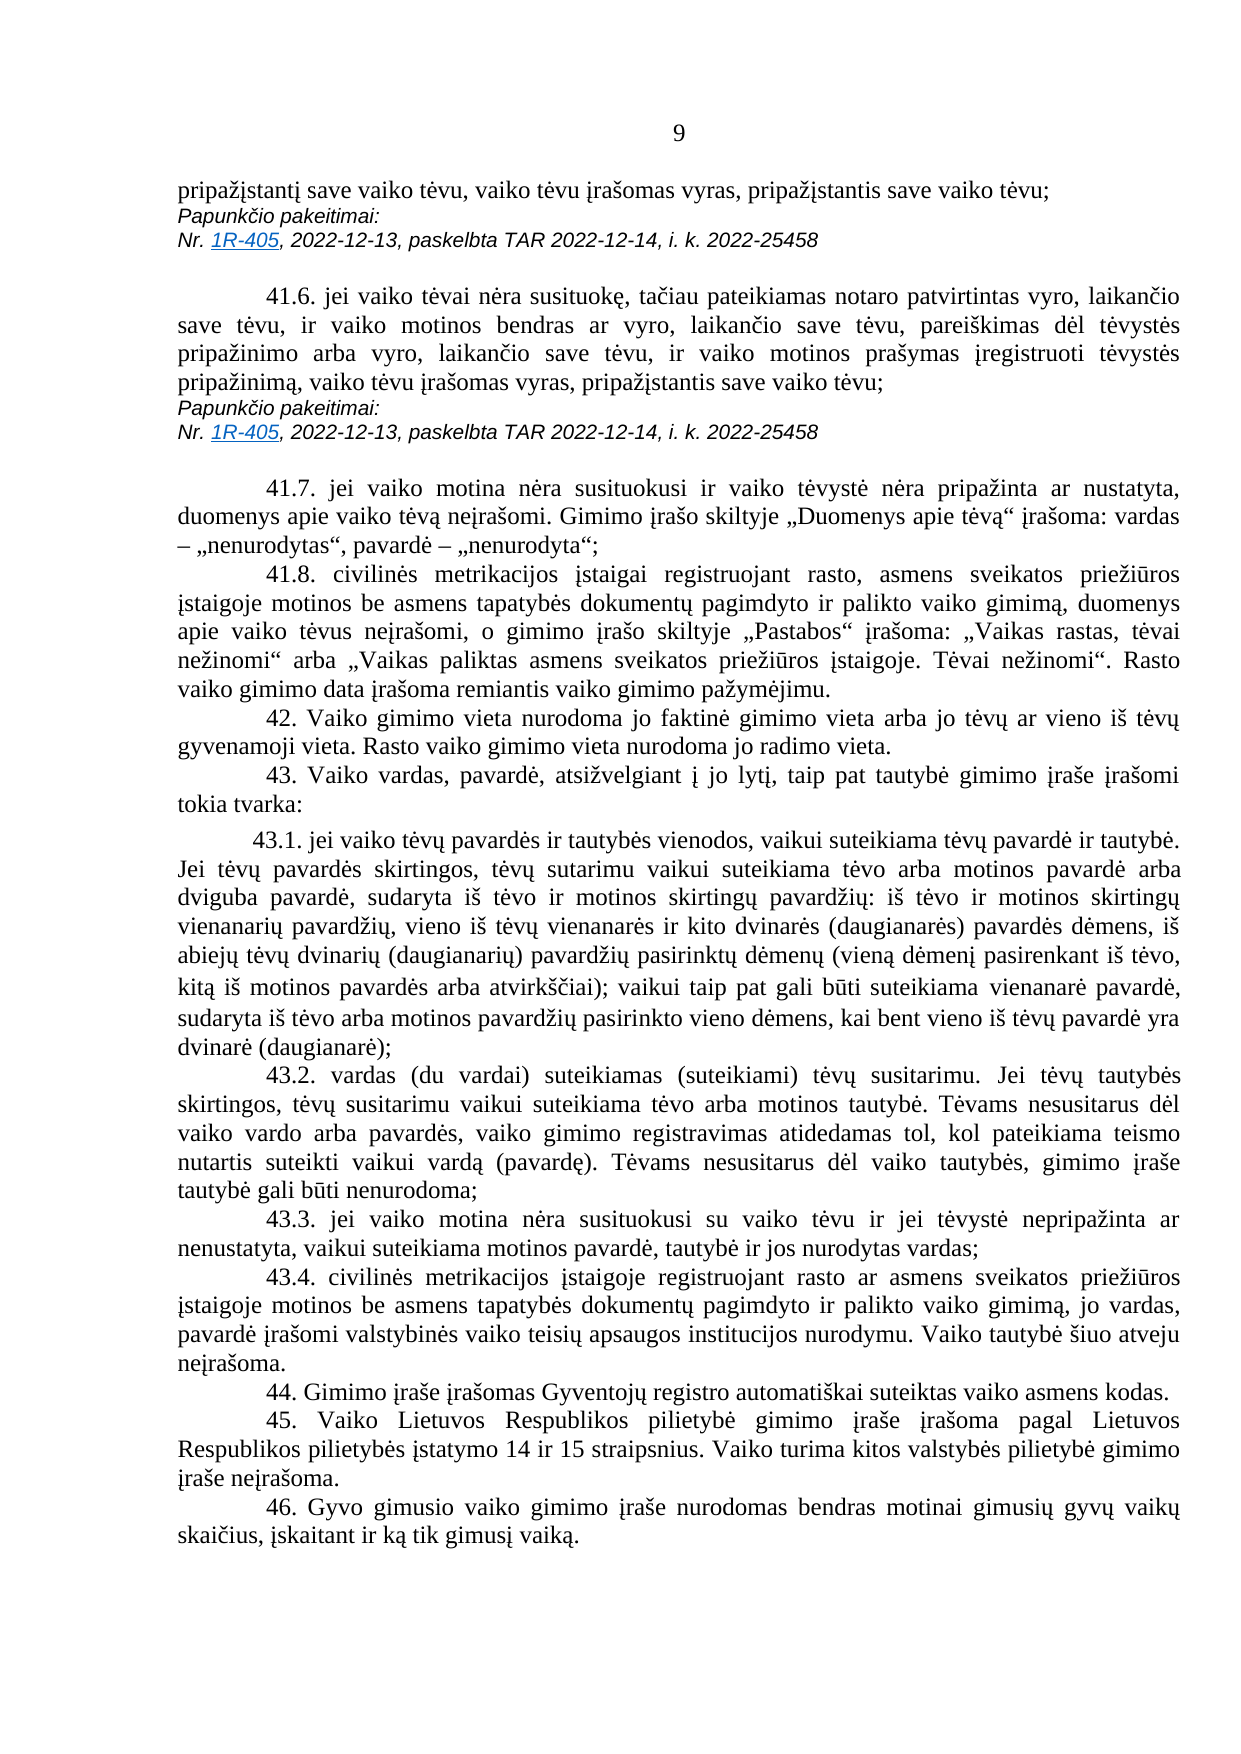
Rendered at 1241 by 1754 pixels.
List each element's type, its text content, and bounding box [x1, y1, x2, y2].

text 43.3. jei vaiko motina nėra susituokusi su vaiko tėvu ir jei tėvystė nepripažinta ar nenustatyta, vaikui suteikiama motinos pavardė, tautybė ir jos nurodytas vardas; [177, 1204, 1181, 1262]
text 44. Gimimo įraše įrašomas Gyventojų registro automatiškai suteiktas vaiko asmens kodas. [177, 1377, 1181, 1405]
text Papunkčio pakeitimai: [177, 396, 1181, 420]
text pripažįstantį save vaiko tėvu, vaiko tėvu įrašomas vyras, pripažįstantis save vaiko tėvu; [177, 176, 1181, 204]
text 43.4. civilinės metrikacijos įstaigoje registruojant rasto ar asmens sveikatos priežiūros įstaigoje motinos be asmens tapatybės dokumentų pagimdyto ir palikto vaiko gimimą, jo vardas, pavardė įrašomi valstybinės vaiko teisių apsaugos institucijos nurodymu. Vaiko tautybė šiuo atveju neįrašoma. [177, 1262, 1181, 1377]
text 41.8. civilinės metrikacijos įstaigai registruojant rasto, asmens sveikatos priežiūros įstaigoje motinos be asmens tapatybės dokumentų pagimdyto ir palikto vaiko gimimą, duomenys apie vaiko tėvus neįrašomi, o gimimo įrašo skiltyje „Pastabos“ įrašoma: „Vaikas rastas, tėvai nežinomi“ arba „Vaikas paliktas asmens sveikatos priežiūros įstaigoje. Tėvai nežinomi“. Rasto vaiko gimimo data įrašoma remiantis vaiko gimimo pažymėjimu. [177, 559, 1181, 703]
text 43. Vaiko vardas, pavardė, atsižvelgiant į jo lytį, taip pat tautybė gimimo įraše įrašomi tokia tvarka: [177, 760, 1181, 818]
text Nr. 1R-405, 2022-12-13, paskelbta TAR 2022-12-14, i. k. 2022-25458 [177, 228, 1181, 252]
text Papunkčio pakeitimai: [177, 204, 1181, 228]
text 45. Vaiko Lietuvos Respublikos pilietybė gimimo įraše įrašoma pagal Lietuvos Respublikos pilietybės įstatymo 14 ir 15 straipsnius. Vaiko turima kitos valstybės pilietybė gimimo įraše neįrašoma. [177, 1405, 1181, 1492]
text 43.2. vardas (du vardai) suteikiamas (suteikiami) tėvų susitarimu. Jei tėvų tautybės skirtingos, tėvų susitarimu vaikui suteikiama tėvo arba motinos tautybė. Tėvams nesusitarus dėl vaiko vardo arba pavardės, vaiko gimimo registravimas atidedamas tol, kol pateikiama teismo nutartis suteikti vaikui vardą (pavardę). Tėvams nesusitarus dėl vaiko tautybės, gimimo įraše tautybė gali būti nenurodoma; [177, 1060, 1181, 1204]
text 42. Vaiko gimimo vieta nurodoma jo faktinė gimimo vieta arba jo tėvų ar vieno iš tėvų gyvenamoji vieta. Rasto vaiko gimimo vieta nurodoma jo radimo vieta. [177, 703, 1181, 760]
text 41.7. jei vaiko motina nėra susituokusi ir vaiko tėvystė nėra pripažinta ar nustatyta, duomenys apie vaiko tėvą neįrašomi. Gimimo įrašo skiltyje „Duomenys apie tėvą“ įrašoma: vardas – „nenurodytas“, pavardė – „nenurodyta“; [177, 473, 1181, 559]
text 41.6. jei vaiko tėvai nėra susituokę, tačiau pateikiamas notaro patvirtintas vyro, laikančio save tėvu, ir vaiko motinos bendras ar vyro, laikančio save tėvu, pareiškimas dėl tėvystės pripažinimo arba vyro, laikančio save tėvu, ir vaiko motinos prašymas įregistruoti tėvystės pripažinimą, vaiko tėvu įrašomas vyras, pripažįstantis save vaiko tėvu; [177, 281, 1181, 396]
text Nr. 1R-405, 2022-12-13, paskelbta TAR 2022-12-14, i. k. 2022-25458 [177, 420, 1181, 444]
text 46. Gyvo gimusio vaiko gimimo įraše nurodomas bendras motinai gimusių gyvų vaikų skaičius, įskaitant ir ką tik gimusį vaiką. [177, 1492, 1181, 1549]
text 43.1. jei vaiko tėvų pavardės ir tautybės vienodos, vaikui suteikiama tėvų pavardė ir tautybė. Jei tėvų pavardės skirtingos, tėvų sutarimu vaikui suteikiama tėvo arba motinos pavardė arba dviguba pavardė, sudaryta iš tėvo ir motinos skirtingų pavardžių: iš tėvo ir motinos skirtingų vienanarių pavardžių, vieno iš tėvų vienanarės ir kito dvinarės (daugianarės) pavardės dėmens, iš abiejų tėvų dvinarių (daugianarių) pavardžių pasirinktų dėmenų (vieną dėmenį pasirenkant iš tėvo, kitą iš motinos pavardės arba atvirkščiai); vaikui taip pat gali būti suteikiama vienanarė pavardė, sudaryta iš tėvo arba motinos pavardžių pasirinkto vieno dėmens, kai bent vieno iš tėvų pavardė yra dvinarė (daugianarė); [177, 825, 1181, 1060]
